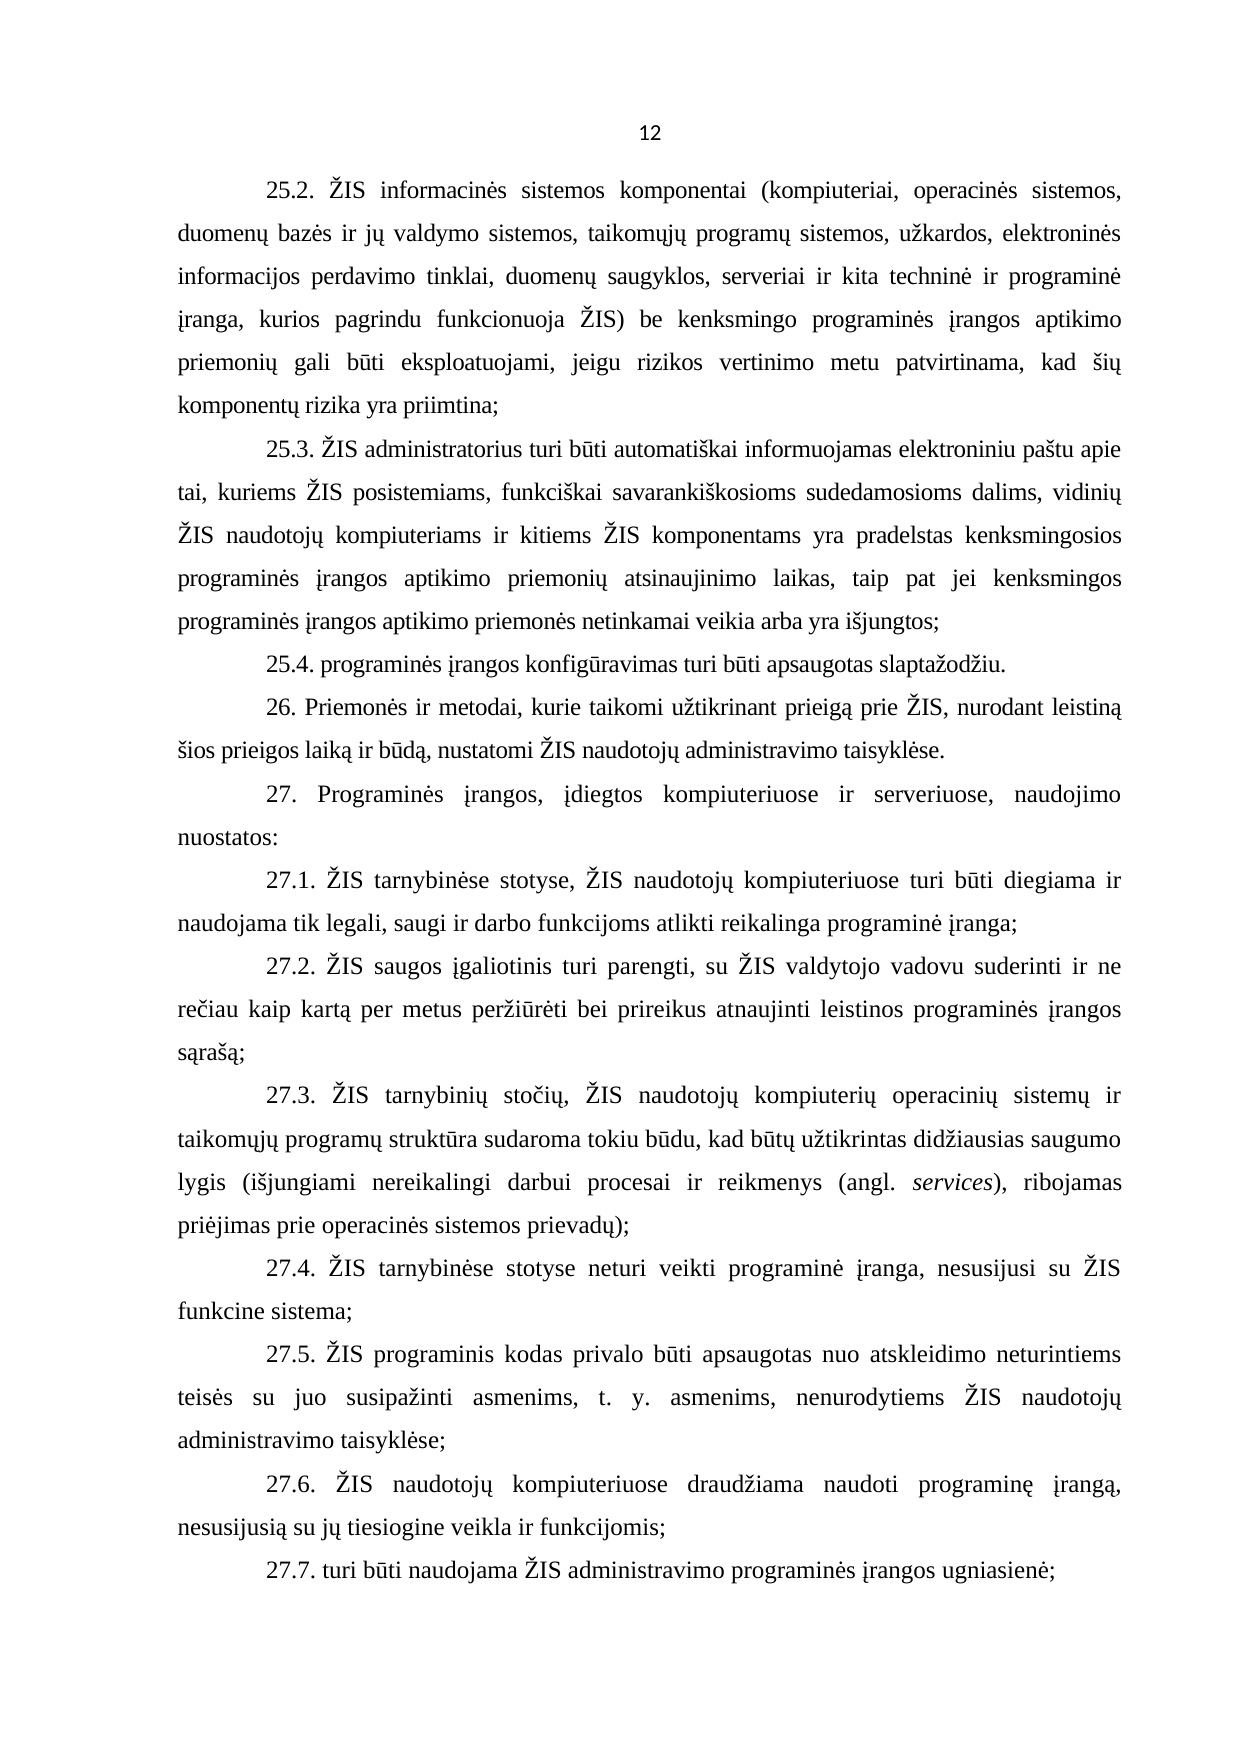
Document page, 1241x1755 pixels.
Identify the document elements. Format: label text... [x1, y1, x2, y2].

text 25.2. ŽIS informacinės sistemos komponentai (kompiuteriai, operacinės sistemos, duomenų bazės ir jų valdymo sistemos, taikomųjų programų sistemos, užkardos, elektroninės informacijos perdavimo tinklai, duomenų saugyklos, serveriai ir kita techninė ir programinė įranga, kurios pagrindu funkcionuoja ŽIS) be kenksmingo programinės įrangos aptikimo priemonių gali būti eksploatuojami, jeigu rizikos vertinimo metu patvirtinama, kad šių komponentų rizika yra priimtina; [177, 175, 1122, 419]
text 27.4. ŽIS tarnybinėse stotyse neturi veikti programinė įranga, nesusijusi su ŽIS funkcine sistema; [177, 1253, 1122, 1325]
text 27.5. ŽIS programinis kodas privalo būti apsaugotas nuo atskleidimo neturintiems teisės su juo susipažinti asmenims, t. y. asmenims, nenurodytiems ŽIS naudotojų administravimo taisyklėse; [177, 1339, 1122, 1454]
text 27.3. ŽIS tarnybinių stočių, ŽIS naudotojų kompiuterių operacinių sistemų ir taikomųjų programų struktūra sudaroma tokiu būdu, kad būtų užtikrintas didžiausias saugumo lygis (išjungiami nereikalingi darbui procesai ir reikmenys (angl. services), ribojamas priėjimas prie operacinės sistemos prievadų); [177, 1081, 1122, 1239]
text 27.6. ŽIS naudotojų kompiuteriuose draudžiama naudoti programinę įrangą, nesusijusią su jų tiesiogine veikla ir funkcijomis; [177, 1469, 1122, 1541]
text 25.4. programinės įrangos konfigūravimas turi būti apsaugotas slaptažodžiu. [177, 649, 1122, 678]
text 27.7. turi būti naudojama ŽIS administravimo programinės įrangos ugniasienė; [177, 1555, 1122, 1584]
text 27.1. ŽIS tarnybinėse stotyse, ŽIS naudotojų kompiuteriuose turi būti diegiama ir naudojama tik legali, saugi ir darbo funkcijoms atlikti reikalinga programinė įranga; [177, 865, 1122, 937]
text 25.3. ŽIS administratorius turi būti automatiškai informuojamas elektroniniu paštu apie tai, kuriems ŽIS posistemiams, funkciškai savarankiškosioms sudedamosioms dalims, vidinių ŽIS naudotojų kompiuteriams ir kitiems ŽIS komponentams yra pradelstas kenksmingosios programinės įrangos aptikimo priemonių atsinaujinimo laikas, taip pat jei kenksmingos programinės įrangos aptikimo priemonės netinkamai veikia arba yra išjungtos; [177, 434, 1122, 635]
text 26. Priemonės ir metodai, kurie taikomi užtikrinant prieigą prie ŽIS, nurodant leistiną šios prieigos laiką ir būdą, nustatomi ŽIS naudotojų administravimo taisyklėse. [177, 692, 1122, 764]
text 27.2. ŽIS saugos įgaliotinis turi parengti, su ŽIS valdytojo vadovu suderinti ir ne rečiau kaip kartą per metus peržiūrėti bei prireikus atnaujinti leistinos programinės įrangos sąrašą; [177, 951, 1122, 1066]
text 27. Programinės įrangos, įdiegtos kompiuteriuose ir serveriuose, naudojimo nuostatos: [177, 779, 1122, 851]
